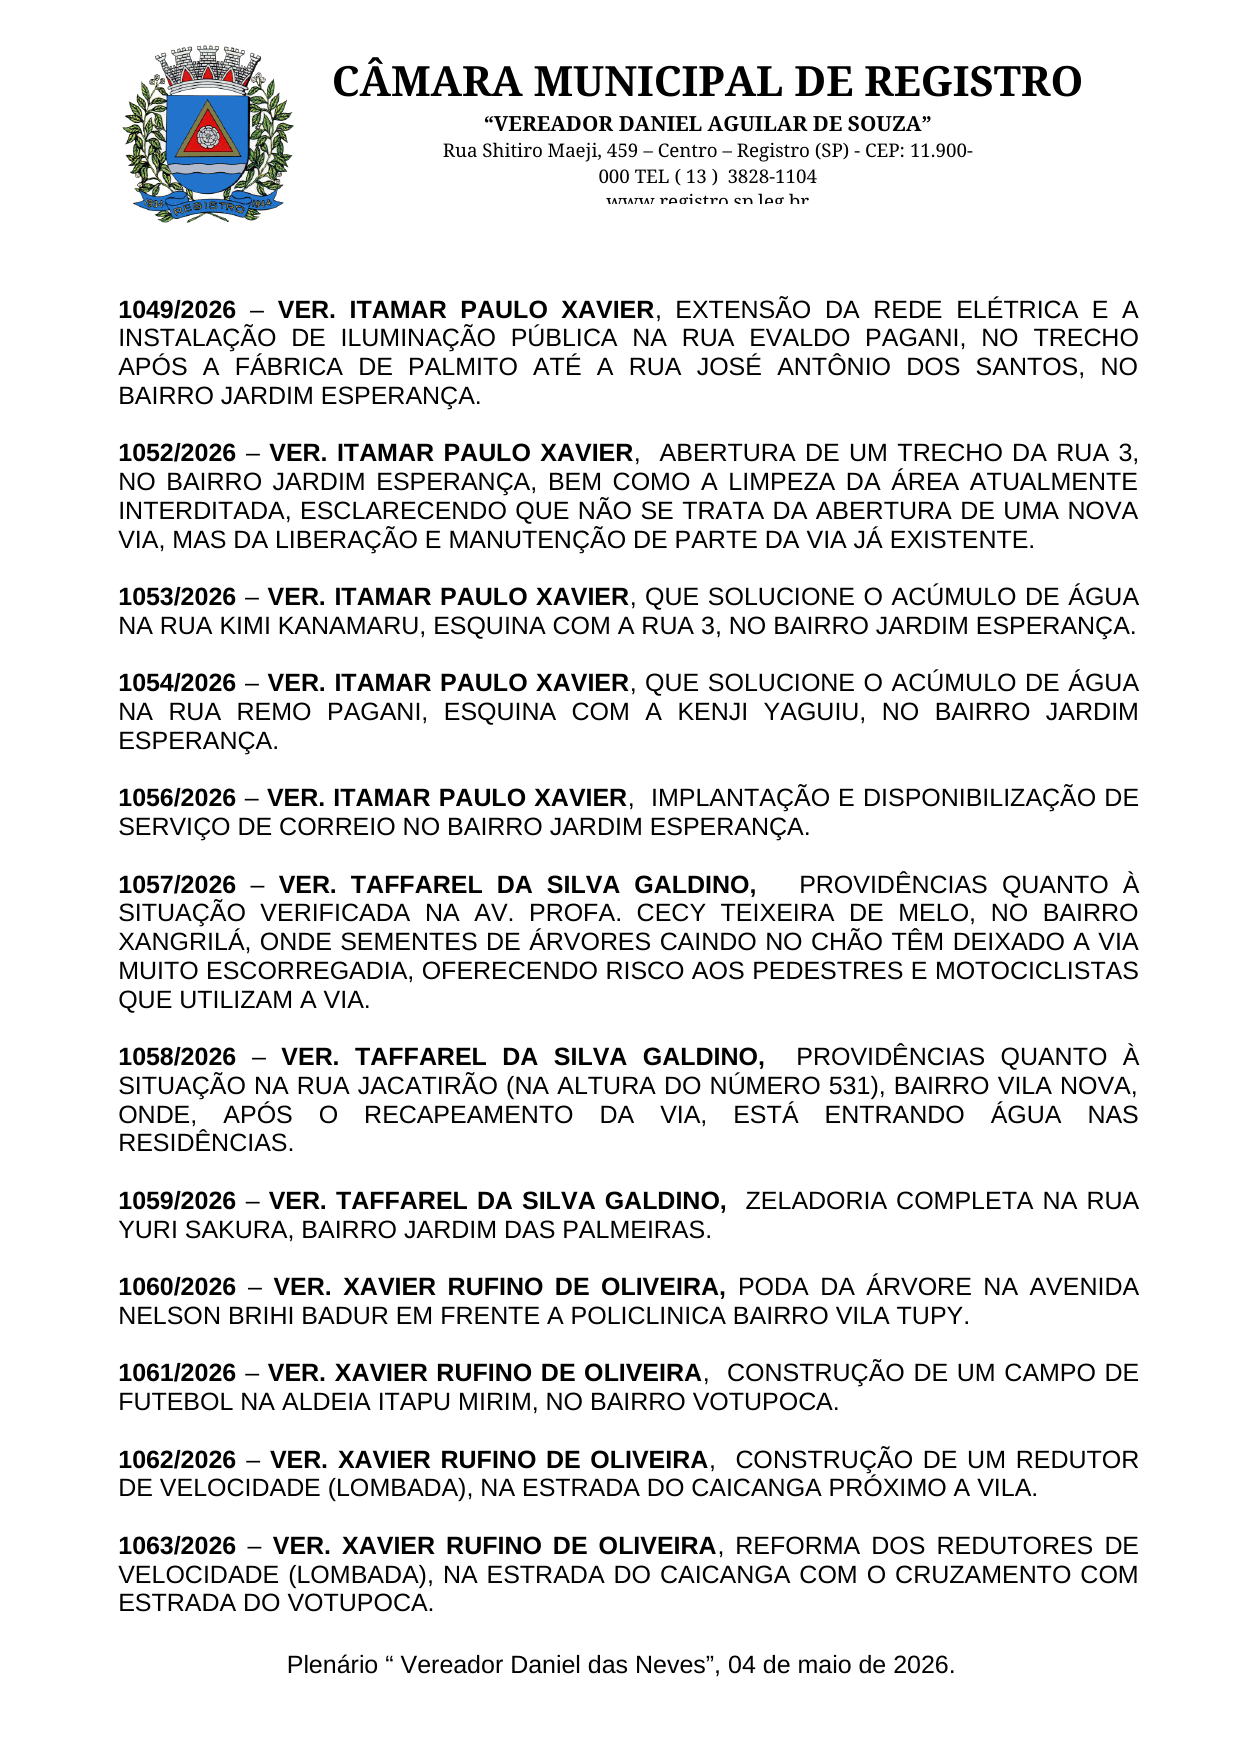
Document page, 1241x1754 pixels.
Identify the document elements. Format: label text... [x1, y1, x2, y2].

text 1063/2026 – VER. XAVIER RUFINO DE OLIVEIRA, REFORMA DOS REDUTORES DE VELOCIDADE (LOMBADA), NA ESTRADA DO CAICANGA COM O CRUZAMENTO COM ESTRADA DO VOTUPOCA. [118, 1531, 1140, 1617]
text 1053/2026 – VER. ITAMAR PAULO XAVIER, QUE SOLUCIONE O ACÚMULO DE ÁGUA NA RUA KIMI KANAMARU, ESQUINA COM A RUA 3, NO BAIRRO JARDIM ESPERANÇA. [118, 582, 1140, 639]
picture [118, 39, 298, 228]
text 1054/2026 – VER. ITAMAR PAULO XAVIER, QUE SOLUCIONE O ACÚMULO DE ÁGUA NA RUA REMO PAGANI, ESQUINA COM A KENJI YAGUIU, NO BAIRRO JARDIM ESPERANÇA. [118, 668, 1140, 754]
text 1062/2026 – VER. XAVIER RUFINO DE OLIVEIRA, CONSTRUÇÃO DE UM REDUTOR DE VELOCIDADE (LOMBADA), NA ESTRADA DO CAICANGA PRÓXIMO A VILA. [118, 1444, 1140, 1502]
text 1049/2026 – VER. ITAMAR PAULO XAVIER, EXTENSÃO DA REDE ELÉTRICA E A INSTALAÇÃO DE ILUMINAÇÃO PÚBLICA NA RUA EVALDO PAGANI, NO TRECHO APÓS A FÁBRICA DE PALMITO ATÉ A RUA JOSÉ ANTÔNIO DOS SANTOS, NO BAIRRO JARDIM ESPERANÇA. [118, 294, 1140, 409]
text 1059/2026 – VER. TAFFAREL DA SILVA GALDINO, ZELADORIA COMPLETA NA RUA YURI SAKURA, BAIRRO JARDIM DAS PALMEIRAS. [118, 1186, 1140, 1243]
text 1060/2026 – VER. XAVIER RUFINO DE OLIVEIRA, PODA DA ÁRVORE NA AVENIDA NELSON BRIHI BADUR EM FRENTE A POLICLINICA BAIRRO VILA TUPY. [118, 1272, 1140, 1329]
text 1052/2026 – VER. ITAMAR PAULO XAVIER, ABERTURA DE UM TRECHO DA RUA 3, NO BAIRRO JARDIM ESPERANÇA, BEM COMO A LIMPEZA DA ÁREA ATUALMENTE INTERDITADA, ESCLARECENDO QUE NÃO SE TRATA DA ABERTURA DE UMA NOVA VIA, MAS DA LIBERAÇÃO E MANUTENÇÃO DE PARTE DA VIA JÁ EXISTENTE. [118, 438, 1140, 553]
text 1056/2026 – VER. ITAMAR PAULO XAVIER, IMPLANTAÇÃO E DISPONIBILIZAÇÃO DE SERVIÇO DE CORREIO NO BAIRRO JARDIM ESPERANÇA. [118, 783, 1140, 841]
text 1061/2026 – VER. XAVIER RUFINO DE OLIVEIRA, CONSTRUÇÃO DE UM CAMPO DE FUTEBOL NA ALDEIA ITAPU MIRIM, NO BAIRRO VOTUPOCA. [118, 1358, 1140, 1416]
text Plenário “ Vereador Daniel das Neves”, 04 de maio de 2026. [103, 1650, 1140, 1679]
text 1058/2026 – VER. TAFFAREL DA SILVA GALDINO, PROVIDÊNCIAS QUANTO À SITUAÇÃO NA RUA JACATIRÃO (NA ALTURA DO NÚMERO 531), BAIRRO VILA NOVA, ONDE, APÓS O RECAPEAMENTO DA VIA, ESTÁ ENTRANDO ÁGUA NAS RESIDÊNCIAS. [118, 1042, 1140, 1157]
text 1057/2026 – VER. TAFFAREL DA SILVA GALDINO, PROVIDÊNCIAS QUANTO À SITUAÇÃO VERIFICADA NA AV. PROFA. CECY TEIXEIRA DE MELO, NO BAIRRO XANGRILÁ, ONDE SEMENTES DE ÁRVORES CAINDO NO CHÃO TÊM DEIXADO A VIA MUITO ESCORREGADIA, OFERECENDO RISCO AOS PEDESTRES E MOTOCICLISTAS QUE UTILIZAM A VIA. [118, 869, 1140, 1013]
